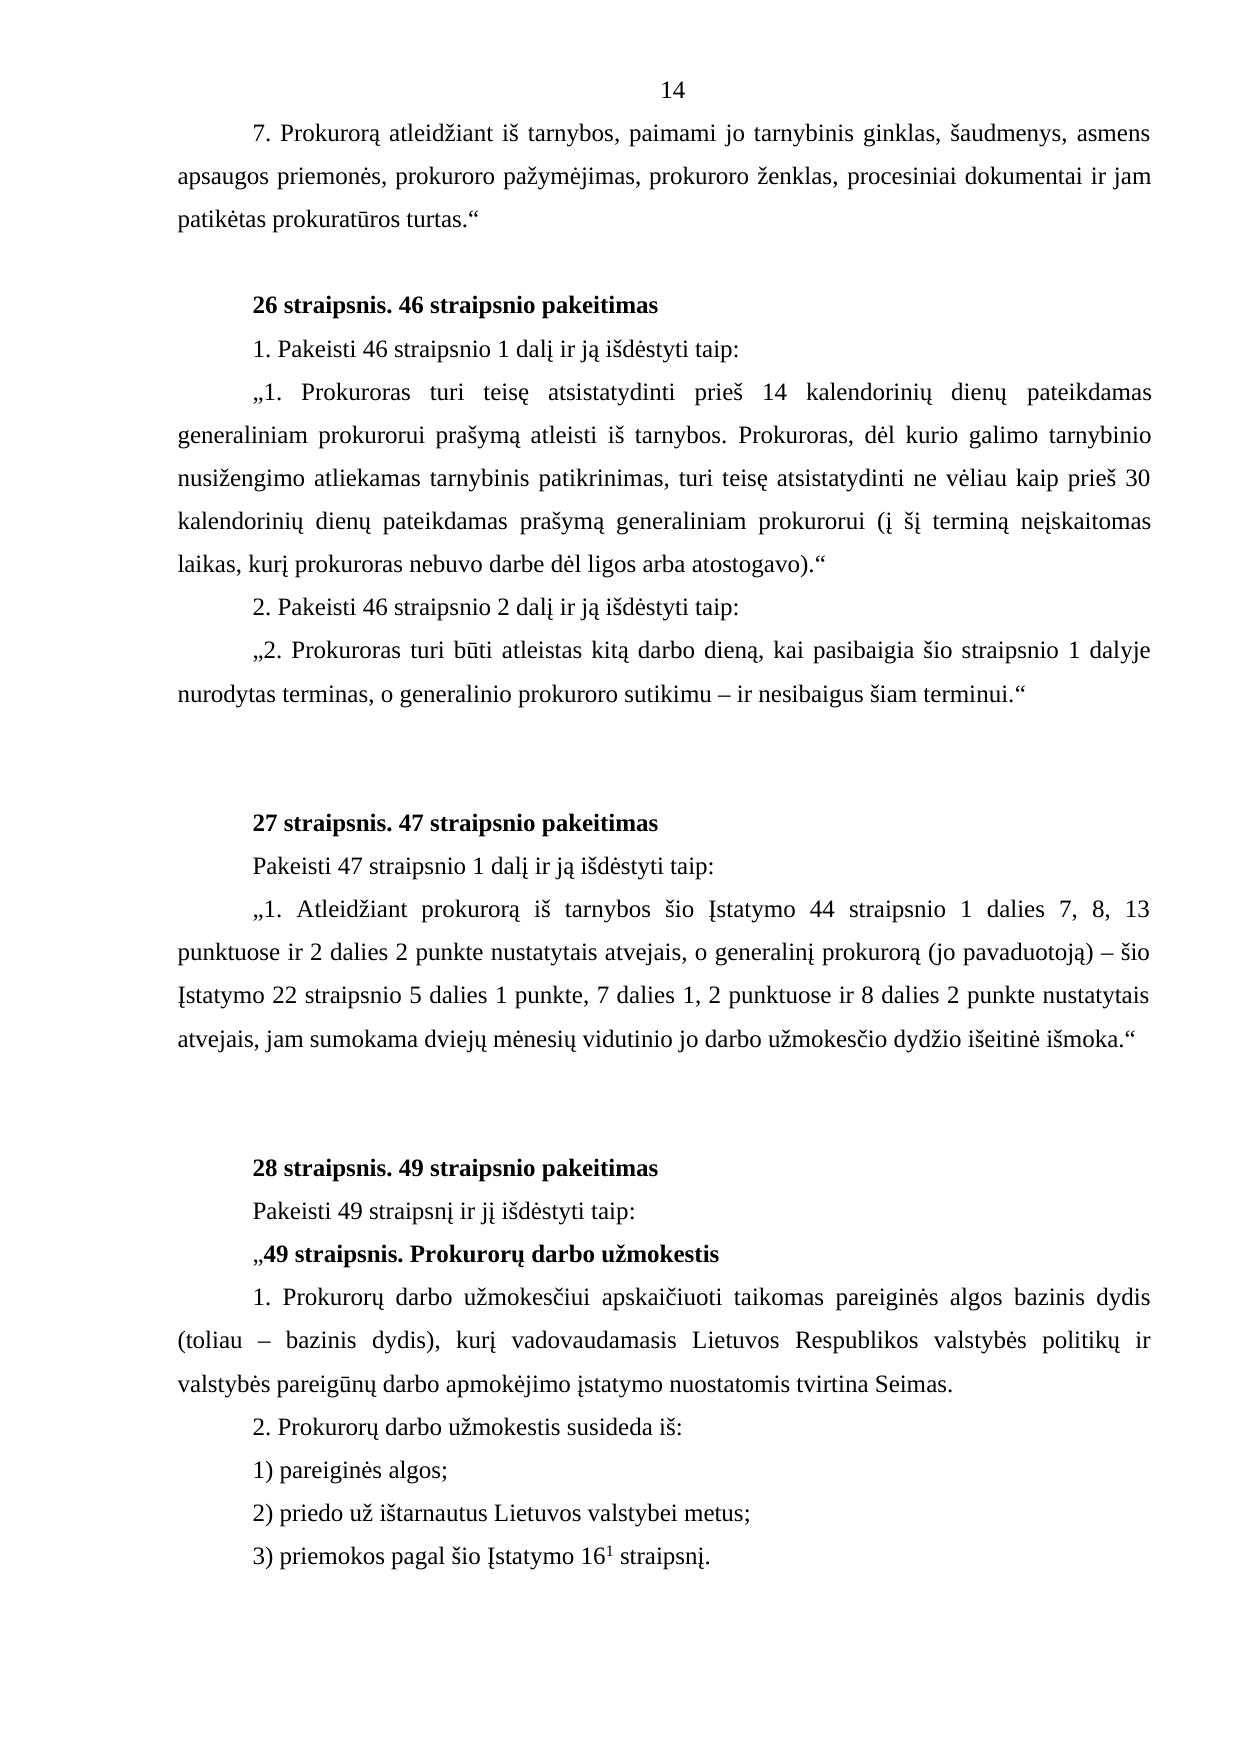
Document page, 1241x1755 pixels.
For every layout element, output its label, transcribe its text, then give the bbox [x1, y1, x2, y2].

text 7. Prokurorą atleidžiant iš tarnybos, paimami jo tarnybinis ginklas, šaudmenys, asmens apsaugos priemonės, prokuroro pažymėjimas, prokuroro ženklas, procesiniai dokumentai ir jam patikėtas prokuratūros turtas.“ [177, 118, 1152, 233]
text 2. Prokurorų darbo užmokestis susideda iš: [177, 1412, 1152, 1441]
text 2) priedo už ištarnautus Lietuvos valstybei metus; [177, 1498, 1152, 1527]
text 1. Prokurorų darbo užmokesčiui apskaičiuoti taikomas pareiginės algos bazinis dydis (toliau – bazinis dydis), kurį vadovaudamasis Lietuvos Respublikos valstybės politikų ir valstybės pareigūnų darbo apmokėjimo įstatymo nuostatomis tvirtina Seimas. [177, 1282, 1152, 1397]
text 26 straipsnis. 46 straipsnio pakeitimas [177, 291, 1152, 319]
text „2. Prokuroras turi būti atleistas kitą darbo dieną, kai pasibaigia šio straipsnio 1 dalyje nurodytas terminas, o generalinio prokuroro sutikimu – ir nesibaigus šiam terminui.“ [177, 636, 1152, 707]
text 1) pareiginės algos; [177, 1455, 1152, 1484]
text „1. Prokuroras turi teisę atsistatydinti prieš 14 kalendorinių dienų pateikdamas generaliniam prokurorui prašymą atleisti iš tarnybos. Prokuroras, dėl kurio galimo tarnybinio nusižengimo atliekamas tarnybinis patikrinimas, turi teisę atsistatydinti ne vėliau kaip prieš 30 kalendorinių dienų pateikdamas prašymą generaliniam prokurorui (į šį terminą neįskaitomas laikas, kurį prokuroras nebuvo darbe dėl ligos arba atostogavo).“ [177, 377, 1152, 578]
text Pakeisti 49 straipsnį ir jį išdėstyti taip: [177, 1196, 1152, 1225]
text „49 straipsnis. Prokurorų darbo užmokestis [177, 1239, 1152, 1268]
text 3) priemokos pagal šio Įstatymo 161 straipsnį. [177, 1541, 1152, 1570]
text 2. Pakeisti 46 straipsnio 2 dalį ir ją išdėstyti taip: [177, 592, 1152, 621]
text 27 straipsnis. 47 straipsnio pakeitimas [177, 808, 1152, 837]
text 1. Pakeisti 46 straipsnio 1 dalį ir ją išdėstyti taip: [177, 334, 1152, 362]
text 28 straipsnis. 49 straipsnio pakeitimas [177, 1153, 1152, 1182]
text „1. Atleidžiant prokurorą iš tarnybos šio Įstatymo 44 straipsnio 1 dalies 7, 8, 13 punktuose ir 2 dalies 2 punkte nustatytais atvejais, o generalinį prokurorą (jo pavaduotoją) – šio Įstatymo 22 straipsnio 5 dalies 1 punkte, 7 dalies 1, 2 punktuose ir 8 dalies 2 punkte nustatytais atvejais, jam sumokama dviejų mėnesių vidutinio jo darbo užmokesčio dydžio išeitinė išmoka.“ [177, 894, 1152, 1052]
text Pakeisti 47 straipsnio 1 dalį ir ją išdėstyti taip: [177, 851, 1152, 880]
